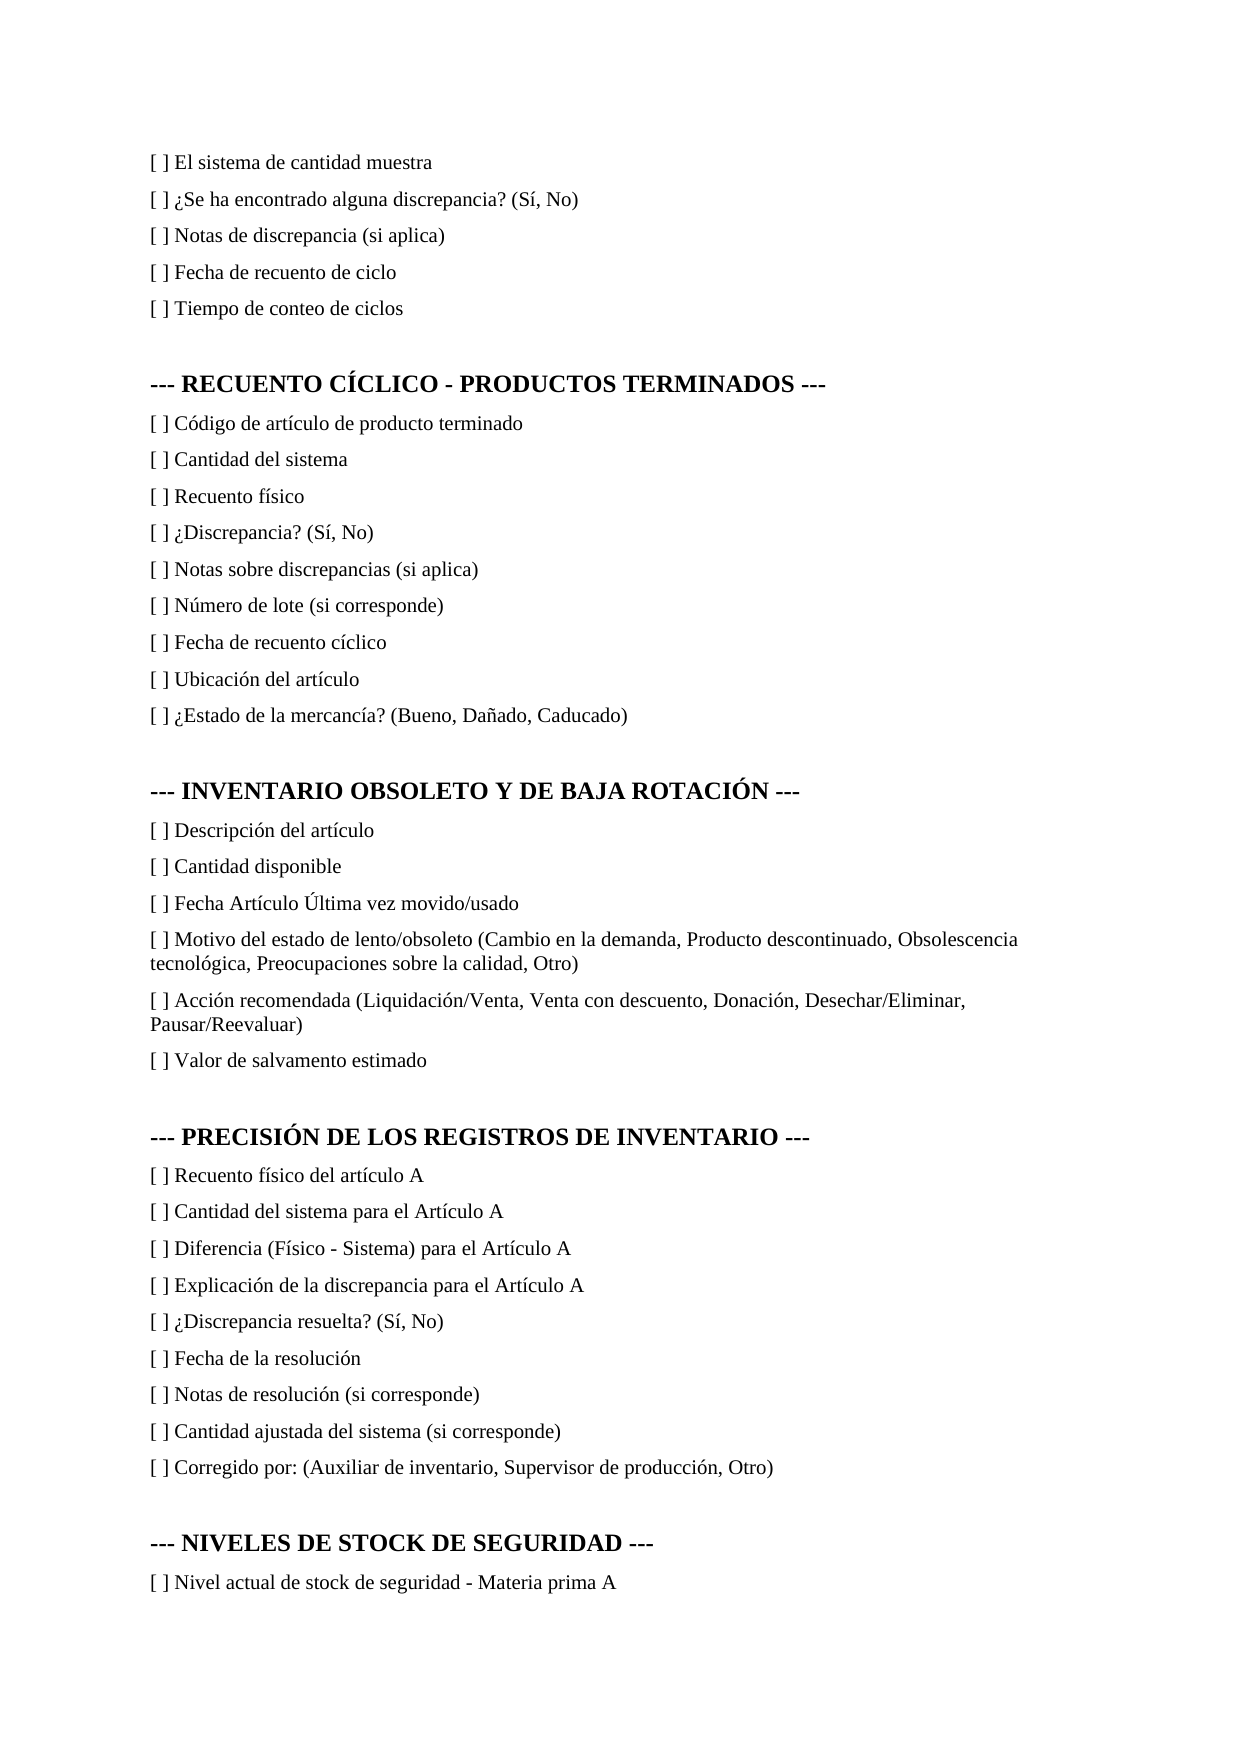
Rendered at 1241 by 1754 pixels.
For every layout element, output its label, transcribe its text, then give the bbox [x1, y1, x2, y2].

text [ ] Descripción del artículo [150, 817, 1090, 842]
text [ ] ¿Discrepancia resuelta? (Sí, No) [150, 1309, 1090, 1333]
text [ ] Nivel actual de stock de seguridad - Materia prima A [150, 1570, 1090, 1594]
text --- PRECISIÓN DE LOS REGISTROS DE INVENTARIO --- [150, 1122, 1090, 1150]
text [ ] Cantidad del sistema para el Artículo A [150, 1199, 1090, 1223]
text [ ] Acción recomendada (Liquidación/Venta, Venta con descuento, Donación, Desechar/Eliminar, Pausar/Reevaluar) [150, 988, 1090, 1036]
text [ ] ¿Estado de la mercancía? (Bueno, Dañado, Caducado) [150, 703, 1090, 727]
text [ ] Cantidad ajustada del sistema (si corresponde) [150, 1419, 1090, 1443]
text [ ] Tiempo de conteo de ciclos [150, 296, 1090, 320]
text [ ] Recuento físico del artículo A [150, 1163, 1090, 1187]
text [ ] Notas de resolución (si corresponde) [150, 1382, 1090, 1406]
text [ ] Cantidad disponible [150, 854, 1090, 878]
text [ ] Valor de salvamento estimado [150, 1048, 1090, 1072]
text [ ] Código de artículo de producto terminado [150, 411, 1090, 435]
text [ ] Fecha de recuento de ciclo [150, 260, 1090, 284]
text [ ] Fecha Artículo Última vez movido/usado [150, 891, 1090, 915]
text [ ] Notas de discrepancia (si aplica) [150, 223, 1090, 247]
text [ ] Recuento físico [150, 484, 1090, 508]
text --- RECUENTO CÍCLICO - PRODUCTOS TERMINADOS --- [150, 369, 1090, 398]
text [ ] Corregido por: (Auxiliar de inventario, Supervisor de producción, Otro) [150, 1455, 1090, 1479]
text [ ] Número de lote (si corresponde) [150, 593, 1090, 617]
text [ ] Fecha de recuento cíclico [150, 630, 1090, 654]
text [ ] Cantidad del sistema [150, 447, 1090, 471]
text --- NIVELES DE STOCK DE SEGURIDAD --- [150, 1528, 1090, 1557]
text [ ] El sistema de cantidad muestra [150, 150, 1090, 174]
text [ ] Motivo del estado de lento/obsoleto (Cambio en la demanda, Producto descontinuado, Obsolescencia tecnológica, Preocupaciones sobre la calidad, Otro) [150, 927, 1090, 975]
text [ ] ¿Se ha encontrado alguna discrepancia? (Sí, No) [150, 187, 1090, 211]
text [ ] ¿Discrepancia? (Sí, No) [150, 520, 1090, 544]
text [ ] Explicación de la discrepancia para el Artículo A [150, 1272, 1090, 1297]
text [ ] Diferencia (Físico - Sistema) para el Artículo A [150, 1236, 1090, 1260]
text --- INVENTARIO OBSOLETO Y DE BAJA ROTACIÓN --- [150, 776, 1090, 805]
text [ ] Ubicación del artículo [150, 667, 1090, 691]
text [ ] Notas sobre discrepancias (si aplica) [150, 557, 1090, 581]
text [ ] Fecha de la resolución [150, 1346, 1090, 1370]
